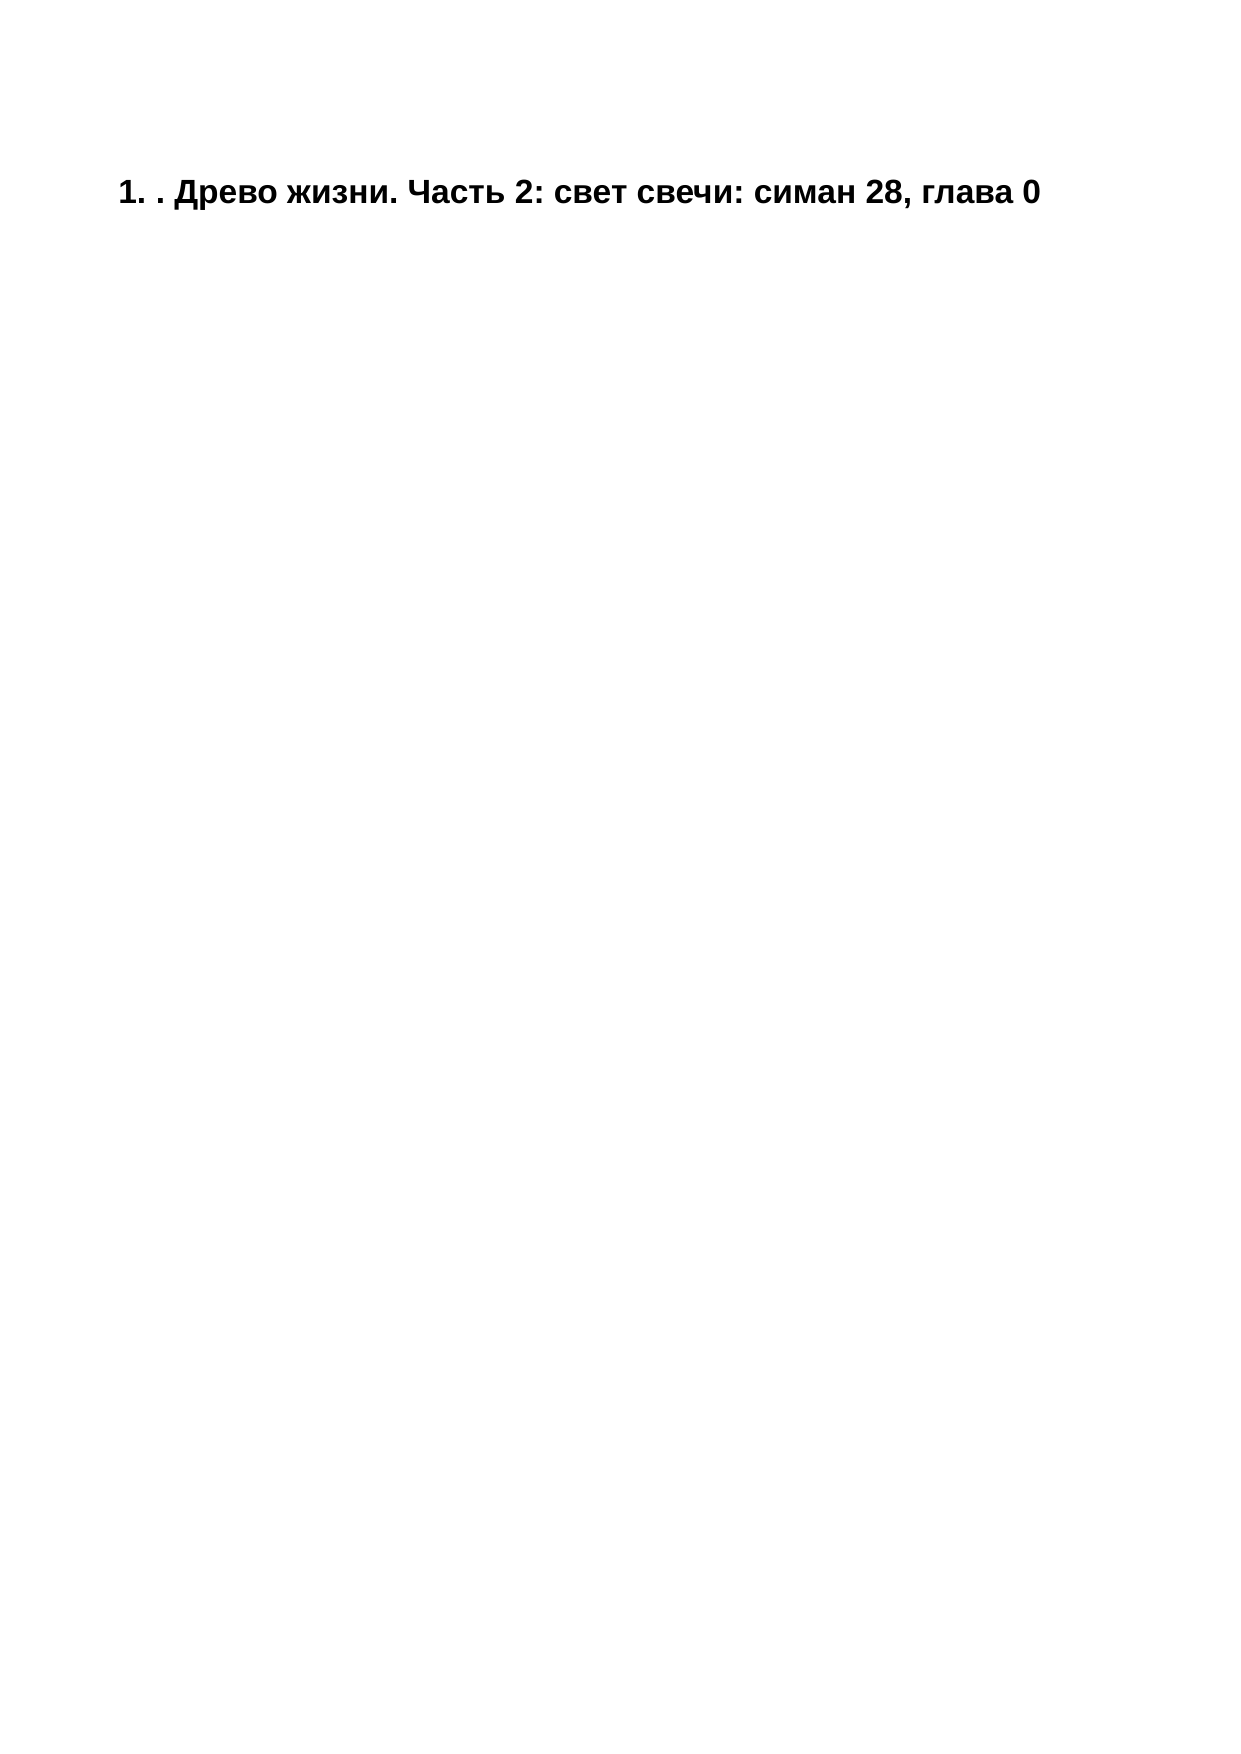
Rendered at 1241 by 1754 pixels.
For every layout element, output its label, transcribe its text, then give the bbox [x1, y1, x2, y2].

subtitle . Древо жизни. Часть 2: свет свечи: симан 28, глава 0 [118, 147, 1122, 176]
